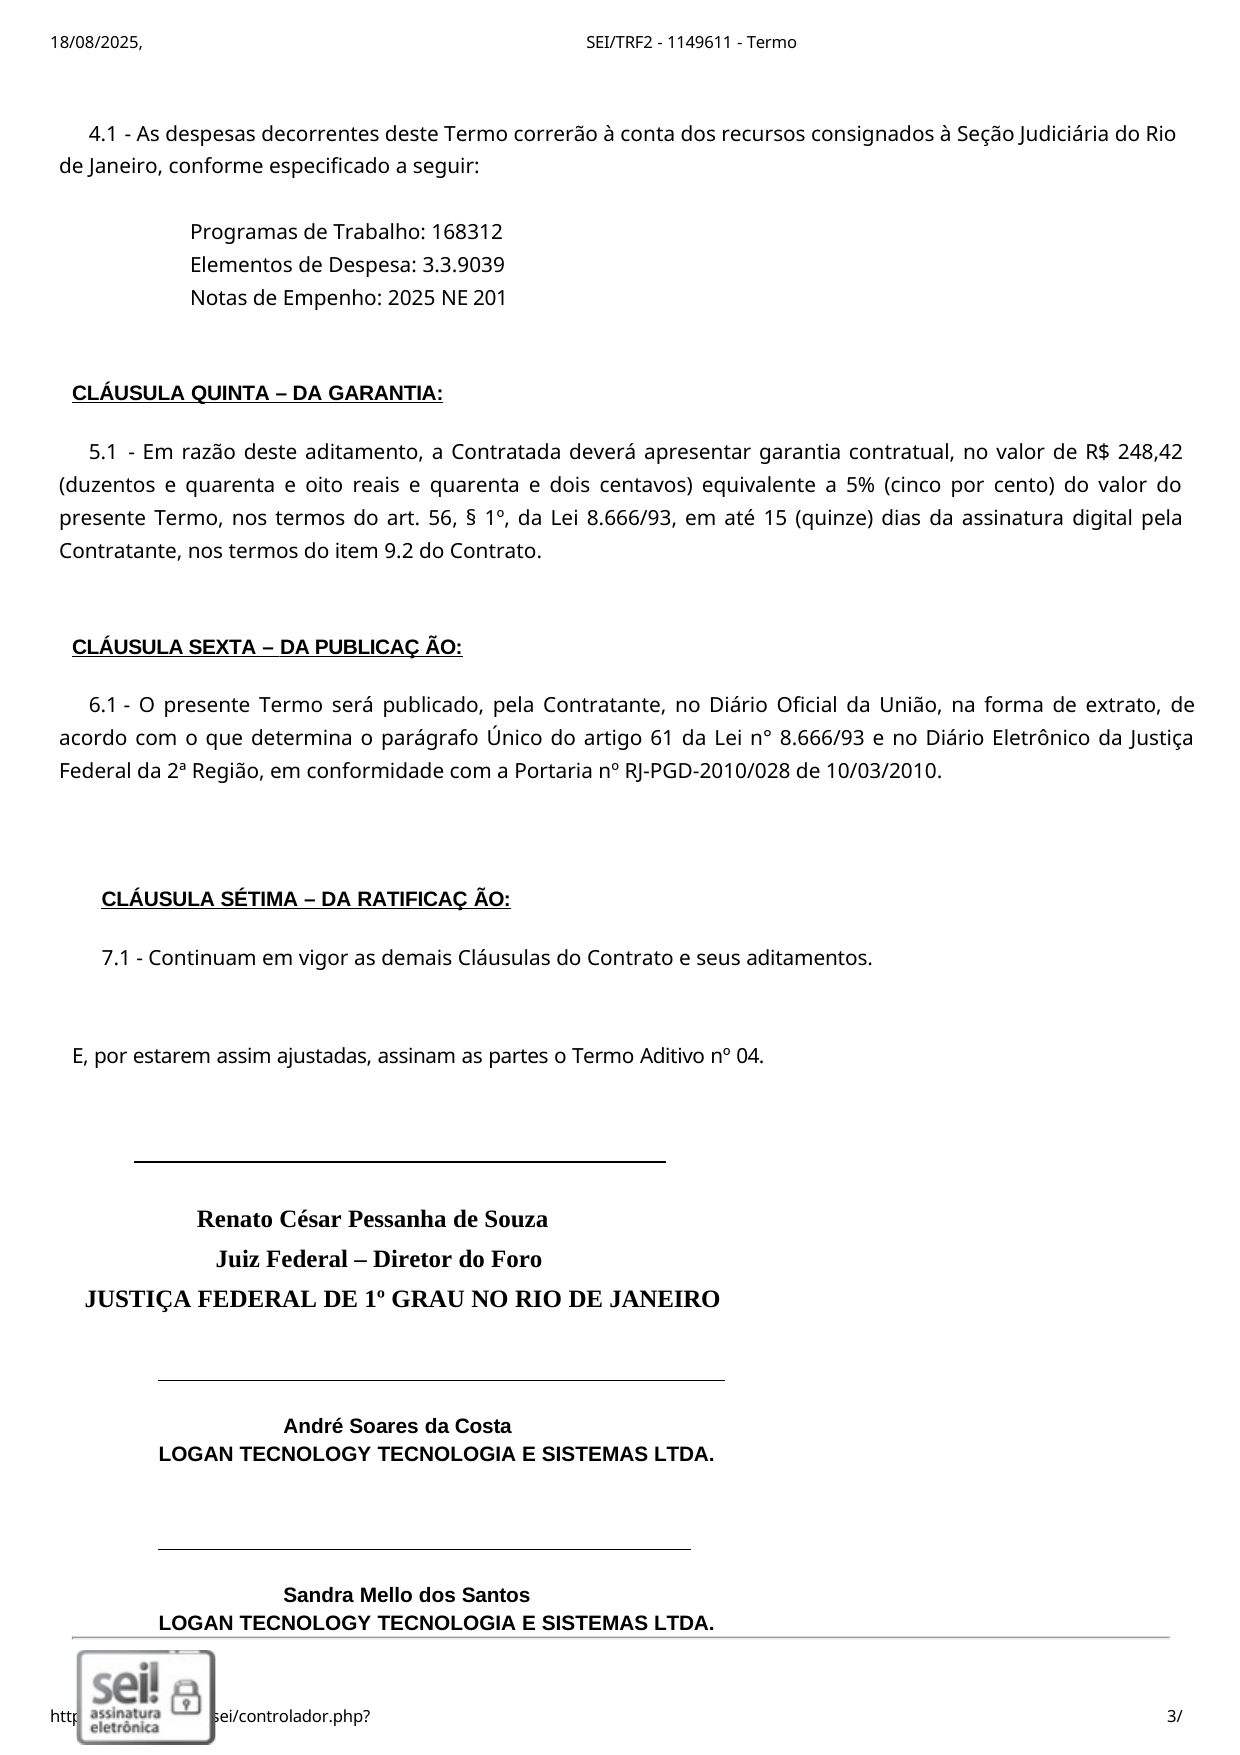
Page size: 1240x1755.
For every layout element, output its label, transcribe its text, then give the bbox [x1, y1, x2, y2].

text Sandra Mello dos Santos [283, 1583, 1195, 1607]
text Programas de Trabalho: 168312 Elementos de Despesa: 3.3.9039 Notas de Empenho: 2025 NE 201 [190, 217, 549, 311]
list - As despesas decorrentes deste Termo correrão à conta dos recursos consignados à Seção Judiciária do Rio de Janeiro, conforme especificado a seguir: [59, 119, 1195, 180]
list - Em razão deste aditamento, a Contratada deverá apresentar garantia contratual, no valor de R$ 248,42 (duzentos e quarenta e oito reais e quarenta e dois centavos) equivalente a 5% (cinco por cento) do valor do presente Termo, nos termos do art. 56, § 1º, da Lei 8.666/93, em até 15 (quinze) dias da assinatura digital pela Contratante, nos termos do item 9.2 do Contrato. [59, 437, 1185, 564]
text LOGAN TECNOLOGY TECNOLOGIA E SISTEMAS LTDA. [158, 1442, 1195, 1466]
list - O presente Termo será publicado, pela Contratante, no Diário Oficial da União, na forma de extrato, de acordo com o que determina o parágrafo Único do artigo 61 da Lei n° 8.666/93 e no Diário Eletrônico da Justiça Federal da 2ª Região, em conformidade com a Portaria nº RJ-PGD-2010/028 de 10/03/2010. [59, 691, 1195, 785]
text LOGAN TECNOLOGY TECNOLOGIA E SISTEMAS LTDA. [158, 1611, 1195, 1635]
text André Soares da Costa [283, 1414, 1195, 1438]
text Renato César Pessanha de Souza Juiz Federal – Diretor do Foro [197, 1204, 549, 1273]
text E, por estarem assim ajustadas, assinam as partes o Termo Aditivo nº 04. [72, 1041, 1195, 1069]
text JUSTIÇA FEDERAL DE 1º GRAU NO RIO DE JANEIRO [84, 1284, 1195, 1313]
subtitle CLÁUSULA QUINTA – DA GARANTIA: [72, 381, 1195, 405]
subtitle CLÁUSULA SÉTIMA – DA RATIFICAÇ ÃO: [101, 887, 1195, 911]
subtitle CLÁUSULA SEXTA – DA PUBLICAÇ ÃO: [72, 634, 1195, 658]
list - Continuam em vigor as demais Cláusulas do Contrato e seus aditamentos. [101, 943, 1195, 972]
